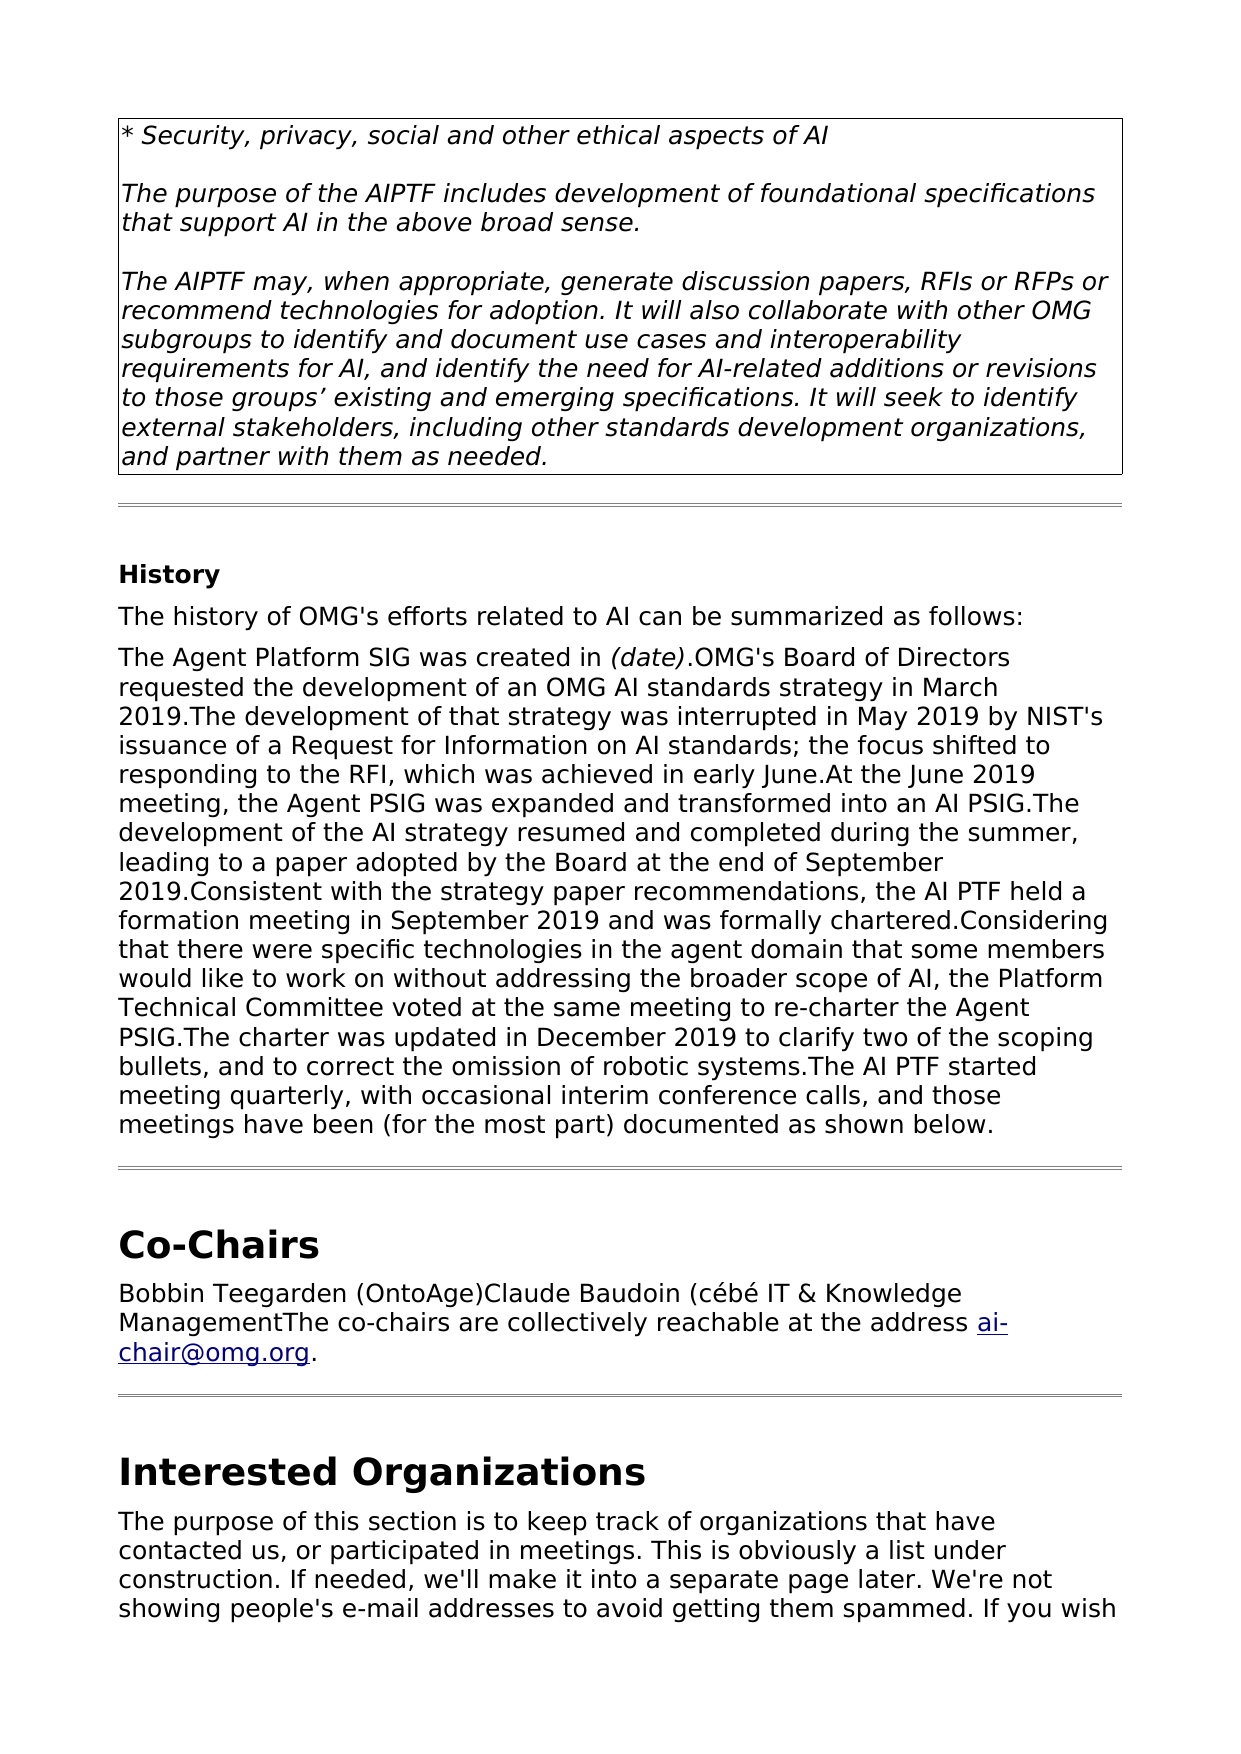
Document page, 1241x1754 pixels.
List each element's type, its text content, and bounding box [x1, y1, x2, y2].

table_cell * Security, privacy, social and other ethical aspects of AI The purpose of the AIPTF includes development of foundational specifications that support AI in the above broad sense. The AIPTF may, when appropriate, generate discussion papers, RFIs or RFPs or recommend technologies for adoption. It will also collaborate with other OMG subgroups to identify and document use cases and interoperability requirements for AI, and identify the need for AI-related additions or revisions to those groups’ existing and emerging specifications. It will seek to identify external stakeholders, including other standards development organizations, and partner with them as needed. [119, 119, 1122, 474]
text The Agent Platform SIG was created in (date).OMG's Board of Directors requested the development of an OMG AI standards strategy in March 2019.The development of that strategy was interrupted in May 2019 by NIST's issuance of a Request for Information on AI standards; the focus shifted to responding to the RFI, which was achieved in early June.At the June 2019 meeting, the Agent PSIG was expanded and transformed into an AI PSIG.The development of the AI strategy resumed and completed during the summer, leading to a paper adopted by the Board at the end of September 2019.Consistent with the strategy paper recommendations, the AI PTF held a formation meeting in September 2019 and was formally chartered.Considering that there were specific technologies in the agent domain that some members would like to work on without addressing the broader scope of AI, the Platform Technical Committee voted at the same meeting to re-charter the Agent PSIG.The charter was updated in December 2019 to clarify two of the scoping bullets, and to correct the omission of robotic systems.The AI PTF started meeting quarterly, with occasional interim conference calls, and those meetings have been (for the most part) documented as shown below. [118, 644, 1122, 1139]
text The history of OMG's efforts related to AI can be summarized as follows: [118, 602, 1122, 631]
text Bobbin Teegarden (OntoAge)Claude Baudoin (cébé IT & Knowledge ManagementThe co-chairs are collectively reachable at the address ai-chair@omg.org. [118, 1279, 1122, 1367]
text The purpose of this section is to keep track of organizations that have contacted us, or participated in meetings. This is obviously a list under construction. If needed, we'll make it into a separate page later. We're not showing people's e-mail addresses to avoid getting them spammed. If you wish [118, 1507, 1122, 1624]
subtitle Interested Organizations [118, 1451, 1122, 1494]
subtitle History [118, 560, 1122, 589]
subtitle Co-Chairs [118, 1223, 1122, 1267]
